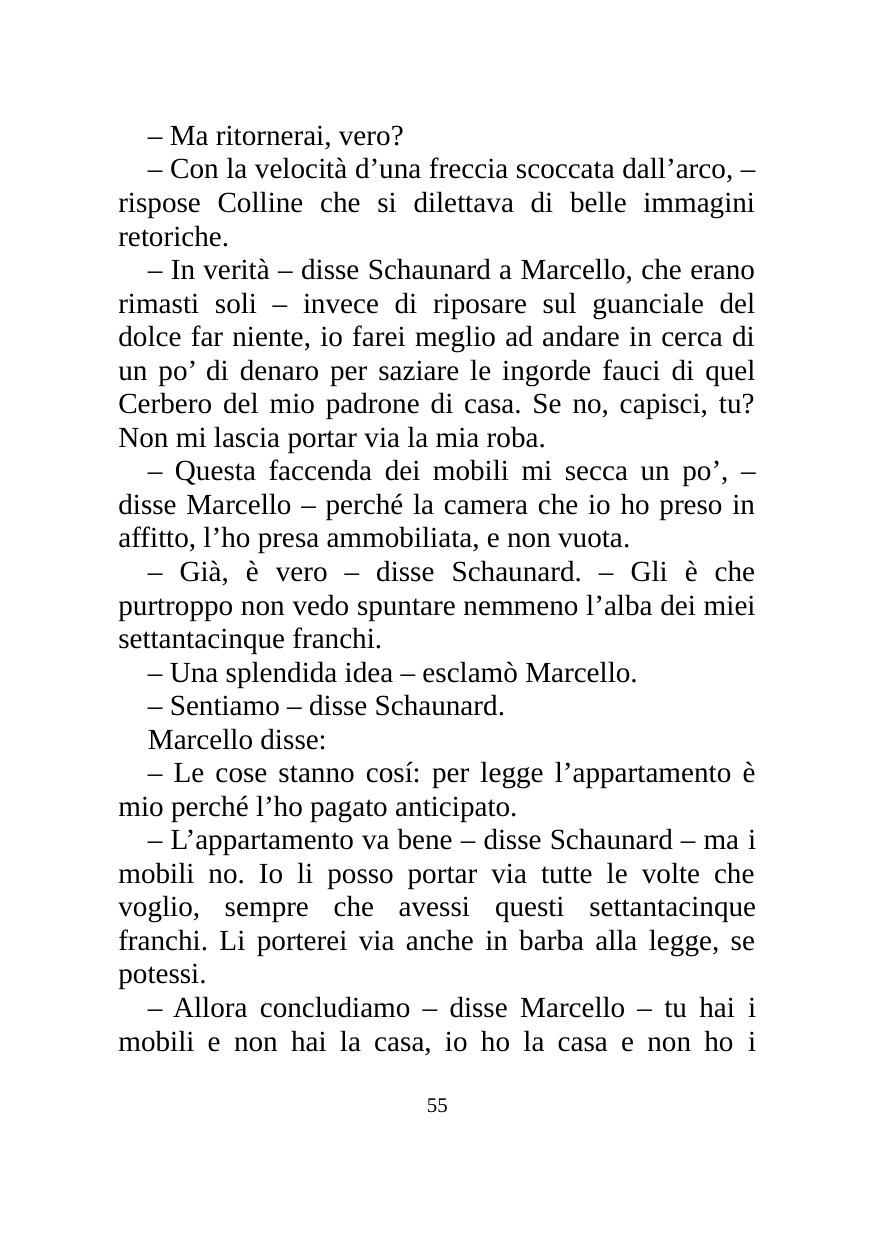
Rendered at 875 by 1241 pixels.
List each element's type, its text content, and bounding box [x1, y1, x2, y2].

text ‒ Allora concludiamo ‒ disse Marcello ‒ tu hai i mobili e non hai la casa, io ho la casa e non ho i [118, 990, 756, 1057]
text Marcello disse: [118, 722, 756, 755]
text ‒ Le cose stanno cosí: per legge l’appartamento è mio perché l’ho pagato anticipato. [118, 755, 756, 822]
text ‒ Già, è vero ‒ disse Schaunard. ‒ Gli è che purtroppo non vedo spuntare nemmeno l’alba dei miei settantacinque franchi. [118, 554, 756, 655]
text ‒ Ma ritornerai, vero? [118, 118, 756, 152]
text ‒ In verità ‒ disse Schaunard a Marcello, che erano rimasti soli ‒ invece di riposare sul guanciale del dolce far niente, io farei meglio ad andare in cerca di un po’ di denaro per saziare le ingorde fauci di quel Cerbero del mio padrone di casa. Se no, capisci, tu? Non mi lascia portar via la mia roba. [118, 252, 756, 453]
text ‒ Con la velocità d’una freccia scoccata dall’arco, ‒ rispose Colline che si dilettava di belle immagini retoriche. [118, 152, 756, 252]
text ‒ Una splendida idea ‒ esclamò Marcello. [118, 655, 756, 688]
text ‒ L’appartamento va bene ‒ disse Schaunard ‒ ma i mobili no. Io li posso portar via tutte le volte che voglio, sempre che avessi questi settantacinque franchi. Li porterei via anche in barba alla legge, se potessi. [118, 822, 756, 990]
text ‒ Sentiamo ‒ disse Schaunard. [118, 688, 756, 722]
text ‒ Questa faccenda dei mobili mi secca un po’, ‒ disse Marcello ‒ perché la camera che io ho preso in affitto, l’ho presa ammobiliata, e non vuota. [118, 453, 756, 554]
